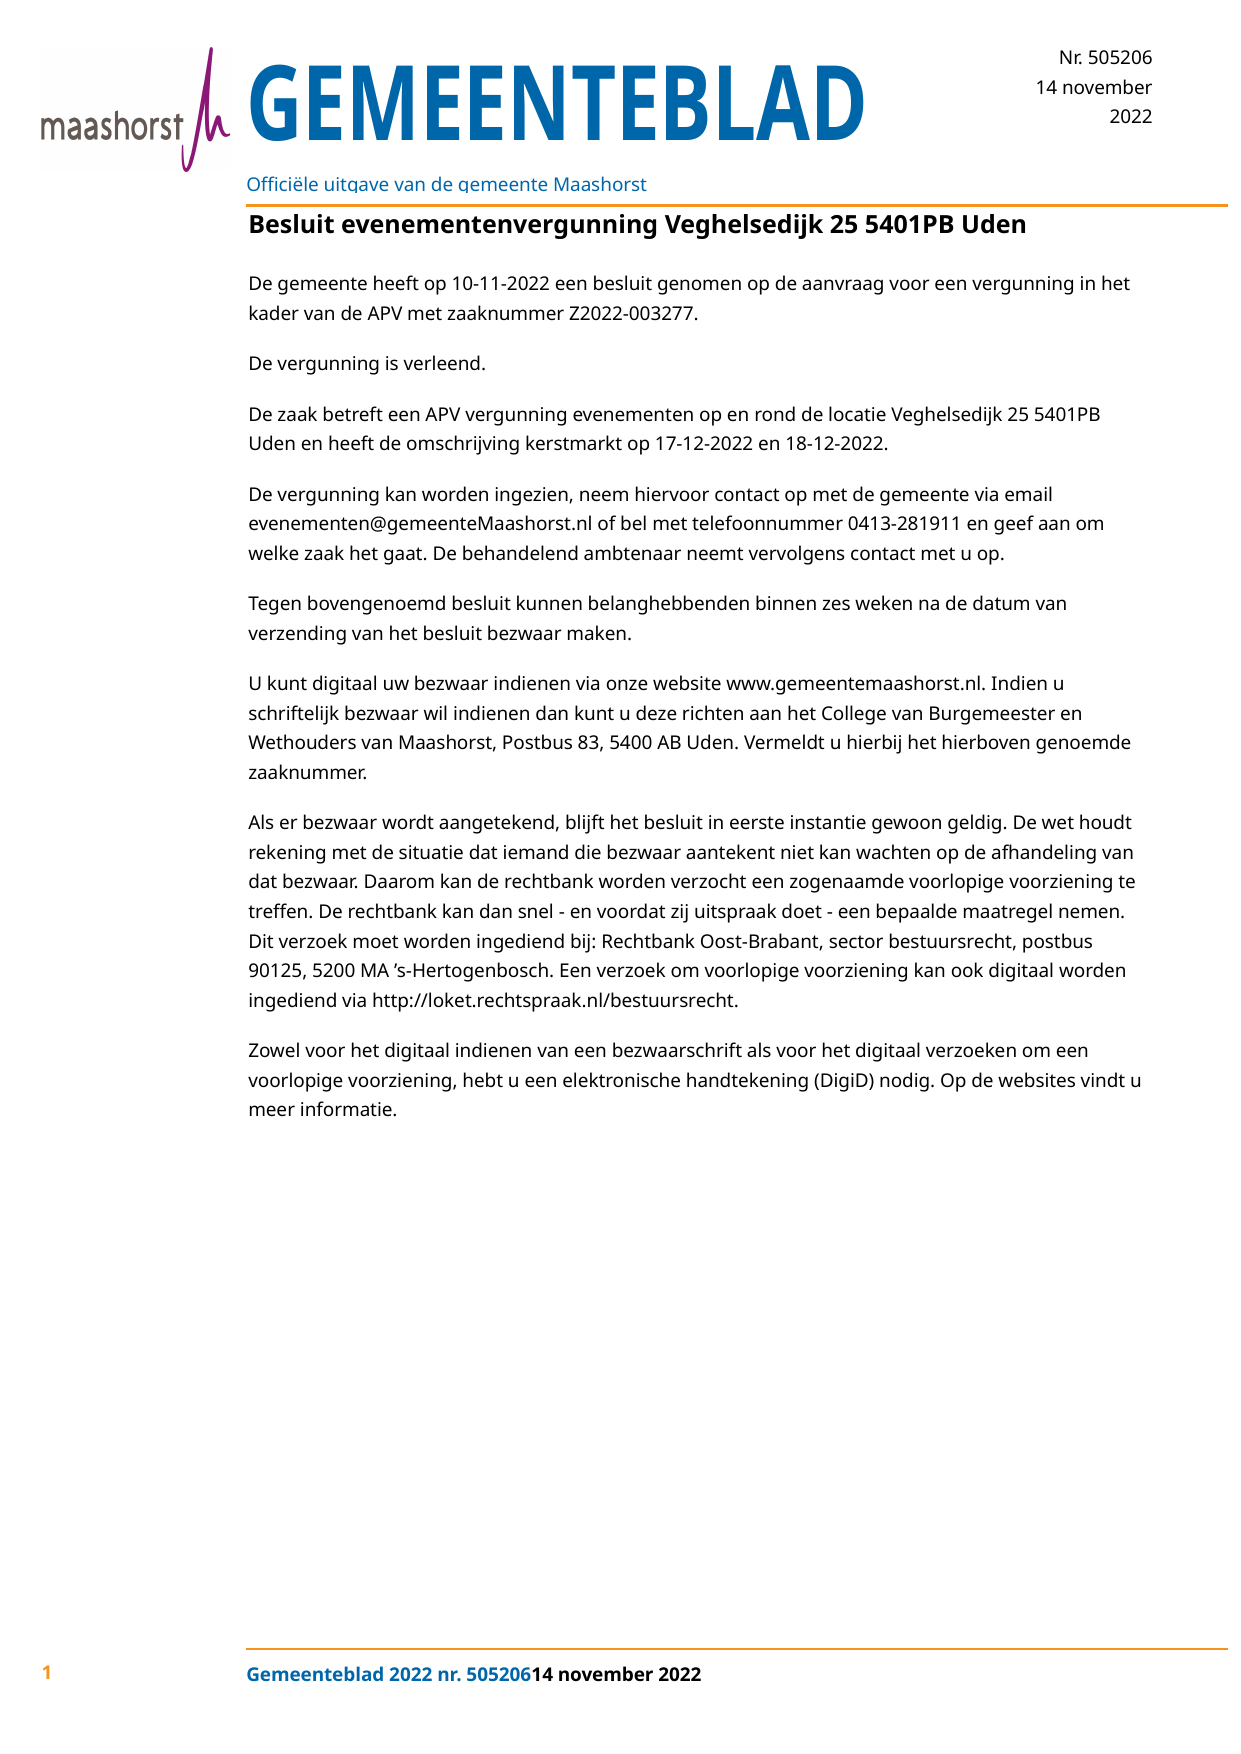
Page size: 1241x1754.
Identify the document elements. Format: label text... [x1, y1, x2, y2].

text De vergunning kan worden ingezien, neem hiervoor contact op met de gemeente via email evenementen@gemeenteMaashorst.nl of bel met telefoonnummer 0413-281911 en geef aan om welke zaak het gaat. De behandelend ambtenaar neemt vervolgens contact met u op. [248, 481, 1152, 566]
picture [41, 47, 231, 172]
text Besluit evenementenvergunning Veghelsedijk 25 5401PB Uden [248, 207, 1152, 241]
text De gemeente heeft op 10-11-2022 een besluit genomen op de aanvraag voor een vergunning in het kader van de APV met zaaknummer Z2022-003277. [248, 270, 1152, 326]
text De zaak betreft een APV vergunning evenementen op en rond de locatie Veghelsedijk 25 5401PB Uden en heeft de omschrijving kerstmarkt op 17-12-2022 en 18-12-2022. [248, 401, 1152, 456]
text Als er bezwaar wordt aangetekend, blijft het besluit in eerste instantie gewoon geldig. De wet houdt rekening met de situatie dat iemand die bezwaar aantekent niet kan wachten op de afhandeling van dat bezwaar. Daarom kan de rechtbank worden verzocht een zogenaamde voorlopige voorziening te treffen. De rechtbank kan dan snel - en voordat zij uitspraak doet - een bepaalde maatregel nemen. Dit verzoek moet worden ingediend bij: Rechtbank Oost-Brabant, sector bestuursrecht, postbus 90125, 5200 MA ’s-Hertogenbosch. Een verzoek om voorlopige voorziening kan ook digitaal worden ingediend via http://loket.rechtspraak.nl/bestuursrecht. [248, 809, 1152, 1013]
text Zowel voor het digitaal indienen van een bezwaarschrift als voor het digitaal verzoeken om een voorlopige voorziening, hebt u een elektronische handtekening (DigiD) nodig. Op de websites vindt u meer informatie. [248, 1037, 1152, 1122]
text De vergunning is verleend. [248, 350, 1152, 376]
text Tegen bovengenoemd besluit kunnen belanghebbenden binnen zes weken na de datum van verzending van het besluit bezwaar maken. [248, 590, 1152, 646]
text U kunt digitaal uw bezwaar indienen via onze website www.gemeentemaashorst.nl. Indien u schriftelijk bezwaar wil indienen dan kunt u deze richten aan het College van Burgemeester en Wethouders van Maashorst, Postbus 83, 5400 AB Uden. Vermeldt u hierbij het hierboven genoemde zaaknummer. [248, 670, 1152, 785]
